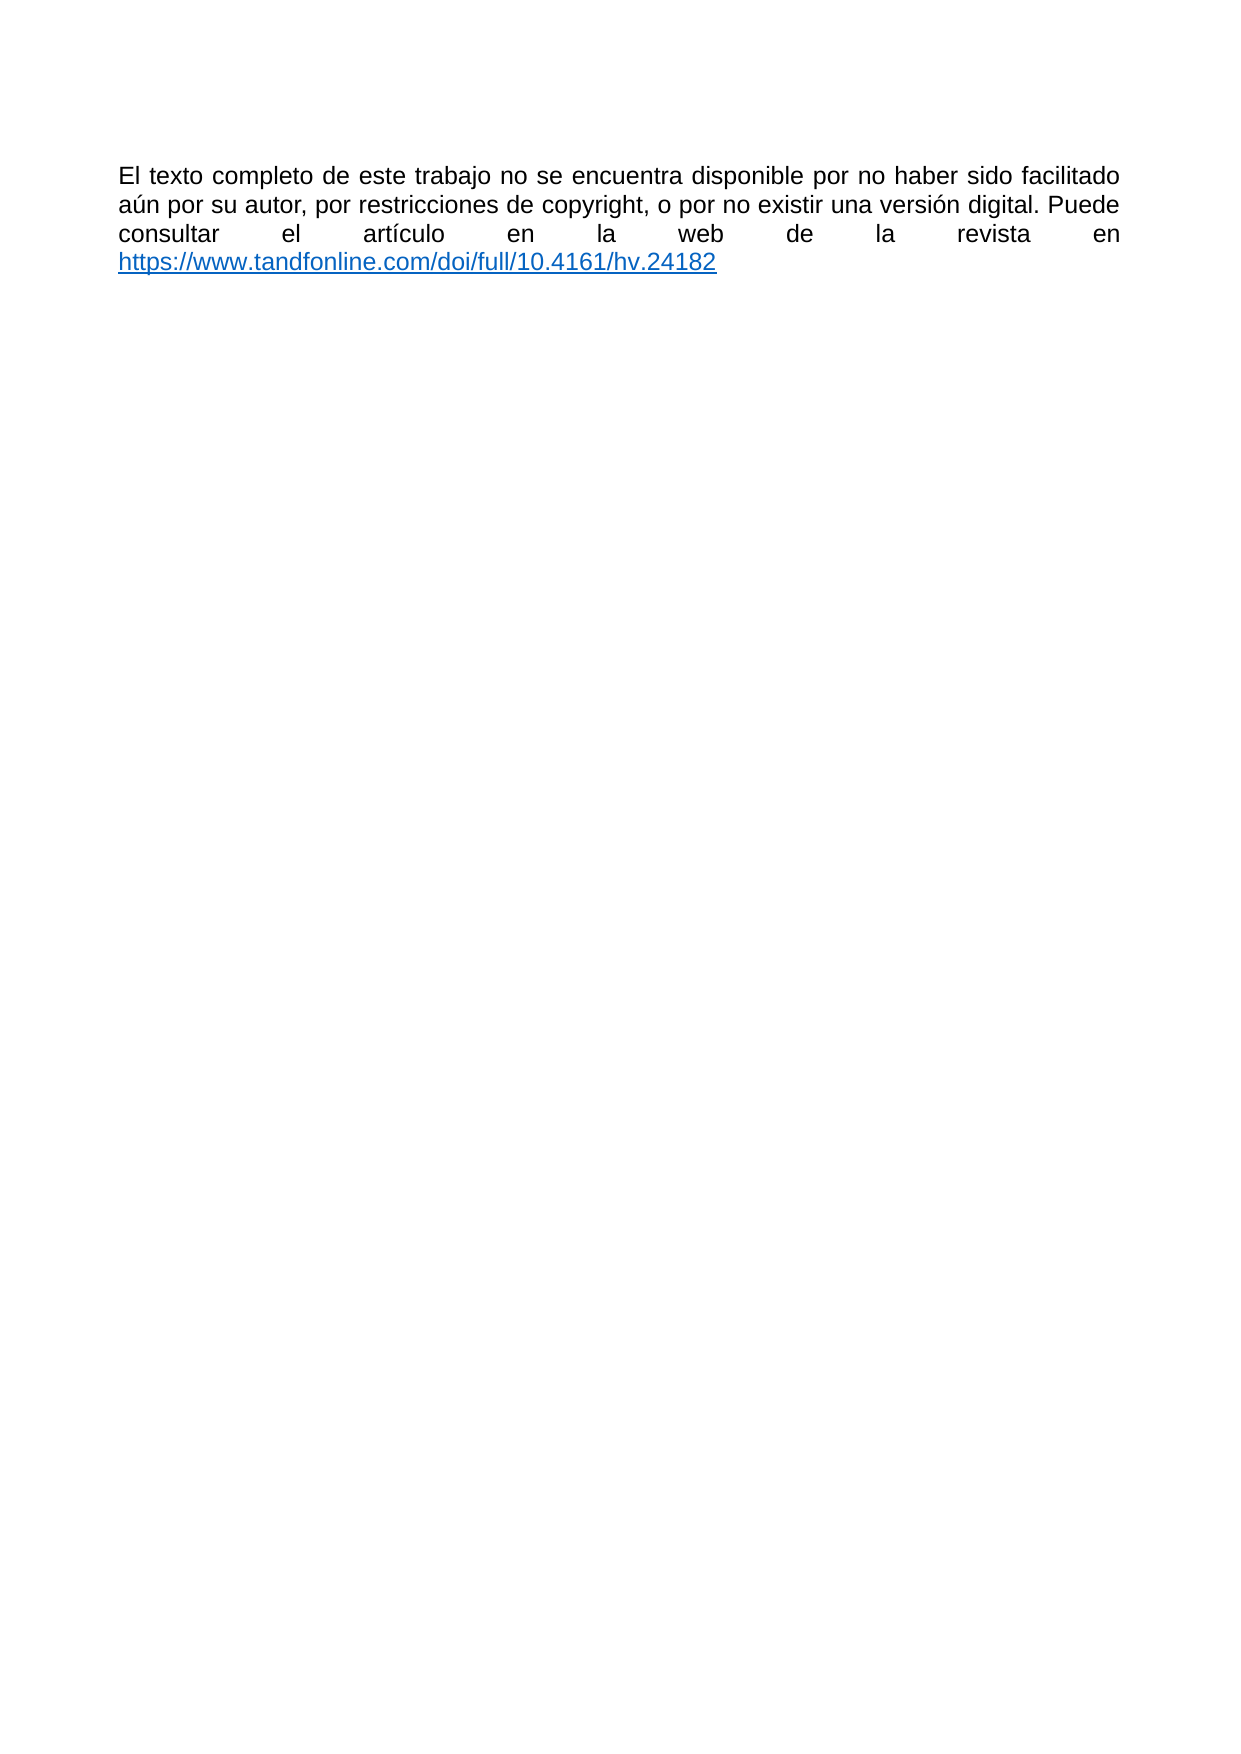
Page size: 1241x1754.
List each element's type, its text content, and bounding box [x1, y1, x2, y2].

text El texto completo de este trabajo no se encuentra disponible por no haber sido facilitado aún por su autor, por restricciones de copyright, o por no existir una versión digital. Puede consultar el artículo en la web de la revista en https://www.tandfonline.com/doi/full/10.4161/hv.24182 [118, 161, 1122, 276]
